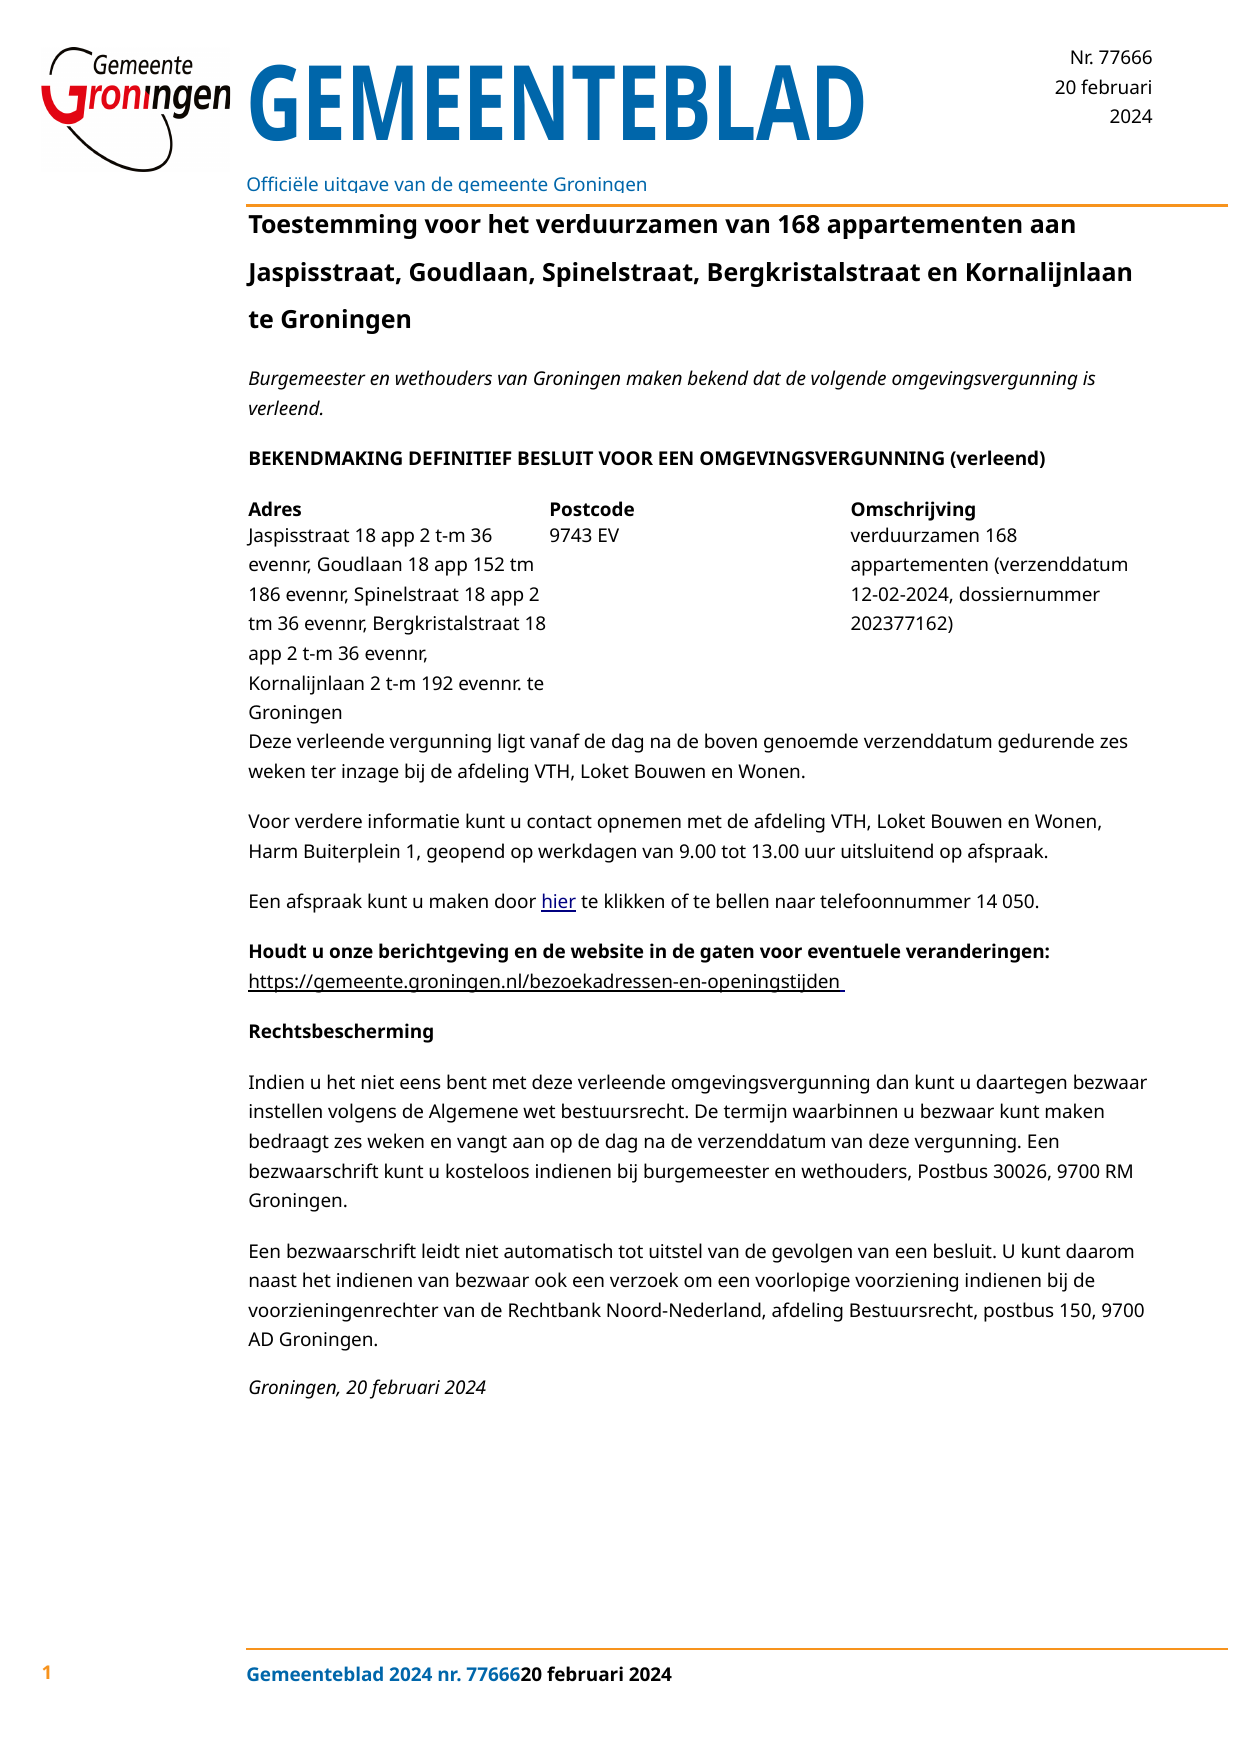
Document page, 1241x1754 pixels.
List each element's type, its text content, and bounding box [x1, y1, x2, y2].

table_cell verduurzamen 168 appartementen (verzenddatum 12-02-2024, dossiernummer 202377162) [850, 522, 1152, 725]
table_header Adres [248, 496, 549, 522]
text Houdt u onze berichtgeving en de website in de gaten voor eventuele veranderingen: https://gemeente.groningen.nl/bezoekadressen-en-openingstijden [248, 939, 1152, 994]
table_cell 9743 EV [549, 522, 850, 725]
text Groningen, 20 februari 2024 [248, 1374, 1152, 1400]
text Burgemeester en wethouders van Groningen maken bekend dat de volgende omgevingsvergunning is verleend. [248, 366, 1152, 421]
text Voor verdere informatie kunt u contact opnemen met de afdeling VTH, Loket Bouwen en Wonen, Harm Buiterplein 1, geopend op werkdagen van 9.00 tot 13.00 uur uitsluitend op afspraak. [248, 808, 1152, 863]
table_header Omschrijving [850, 496, 1152, 522]
table_cell Jaspisstraat 18 app 2 t-m 36 evennr, Goudlaan 18 app 152 tm 186 evennr, Spinelstraat 18 app 2 tm 36 evennr, Bergkristalstraat 18 app 2 t-m 36 evennr, Kornalijnlaan 2 t-m 192 evennr. te Groningen [248, 522, 549, 725]
text Een bezwaarschrift leidt niet automatisch tot uitstel van de gevolgen van een besluit. U kunt daarom naast het indienen van bezwaar ook een verzoek om een voorlopige voorziening indienen bij de voorzieningenrechter van de Rechtbank Noord-Nederland, afdeling Bestuursrecht, postbus 150, 9700 AD Groningen. [248, 1238, 1152, 1352]
text Deze verleende vergunning ligt vanaf de dag na de boven genoemde verzenddatum gedurende zes weken ter inzage bij de afdeling VTH, Loket Bouwen en Wonen. [248, 728, 1152, 783]
text Een afspraak kunt u maken door hier te klikken of te bellen naar telefoonnummer 14 050. [248, 888, 1152, 914]
table_header Postcode [549, 496, 850, 522]
text Rechtsbescherming [248, 1019, 1152, 1044]
text Toestemming voor het verduurzamen van 168 appartementen aan Jaspisstraat, Goudlaan, Spinelstraat, Bergkristalstraat en Kornalijnlaan te Groningen [248, 207, 1152, 336]
text BEKENDMAKING DEFINITIEF BESLUIT VOOR EEN OMGEVINGSVERGUNNING (verleend) [248, 446, 1152, 471]
picture [41, 47, 231, 172]
text Indien u het niet eens bent met deze verleende omgevingsvergunning dan kunt u daartegen bezwaar instellen volgens de Algemene wet bestuursrecht. De termijn waarbinnen u bezwaar kunt maken bedraagt zes weken en vangt aan op de dag na de verzenddatum van deze vergunning. Een bezwaarschrift kunt u kosteloos indienen bij burgemeester en wethouders, Postbus 30026, 9700 RM Groningen. [248, 1069, 1152, 1213]
